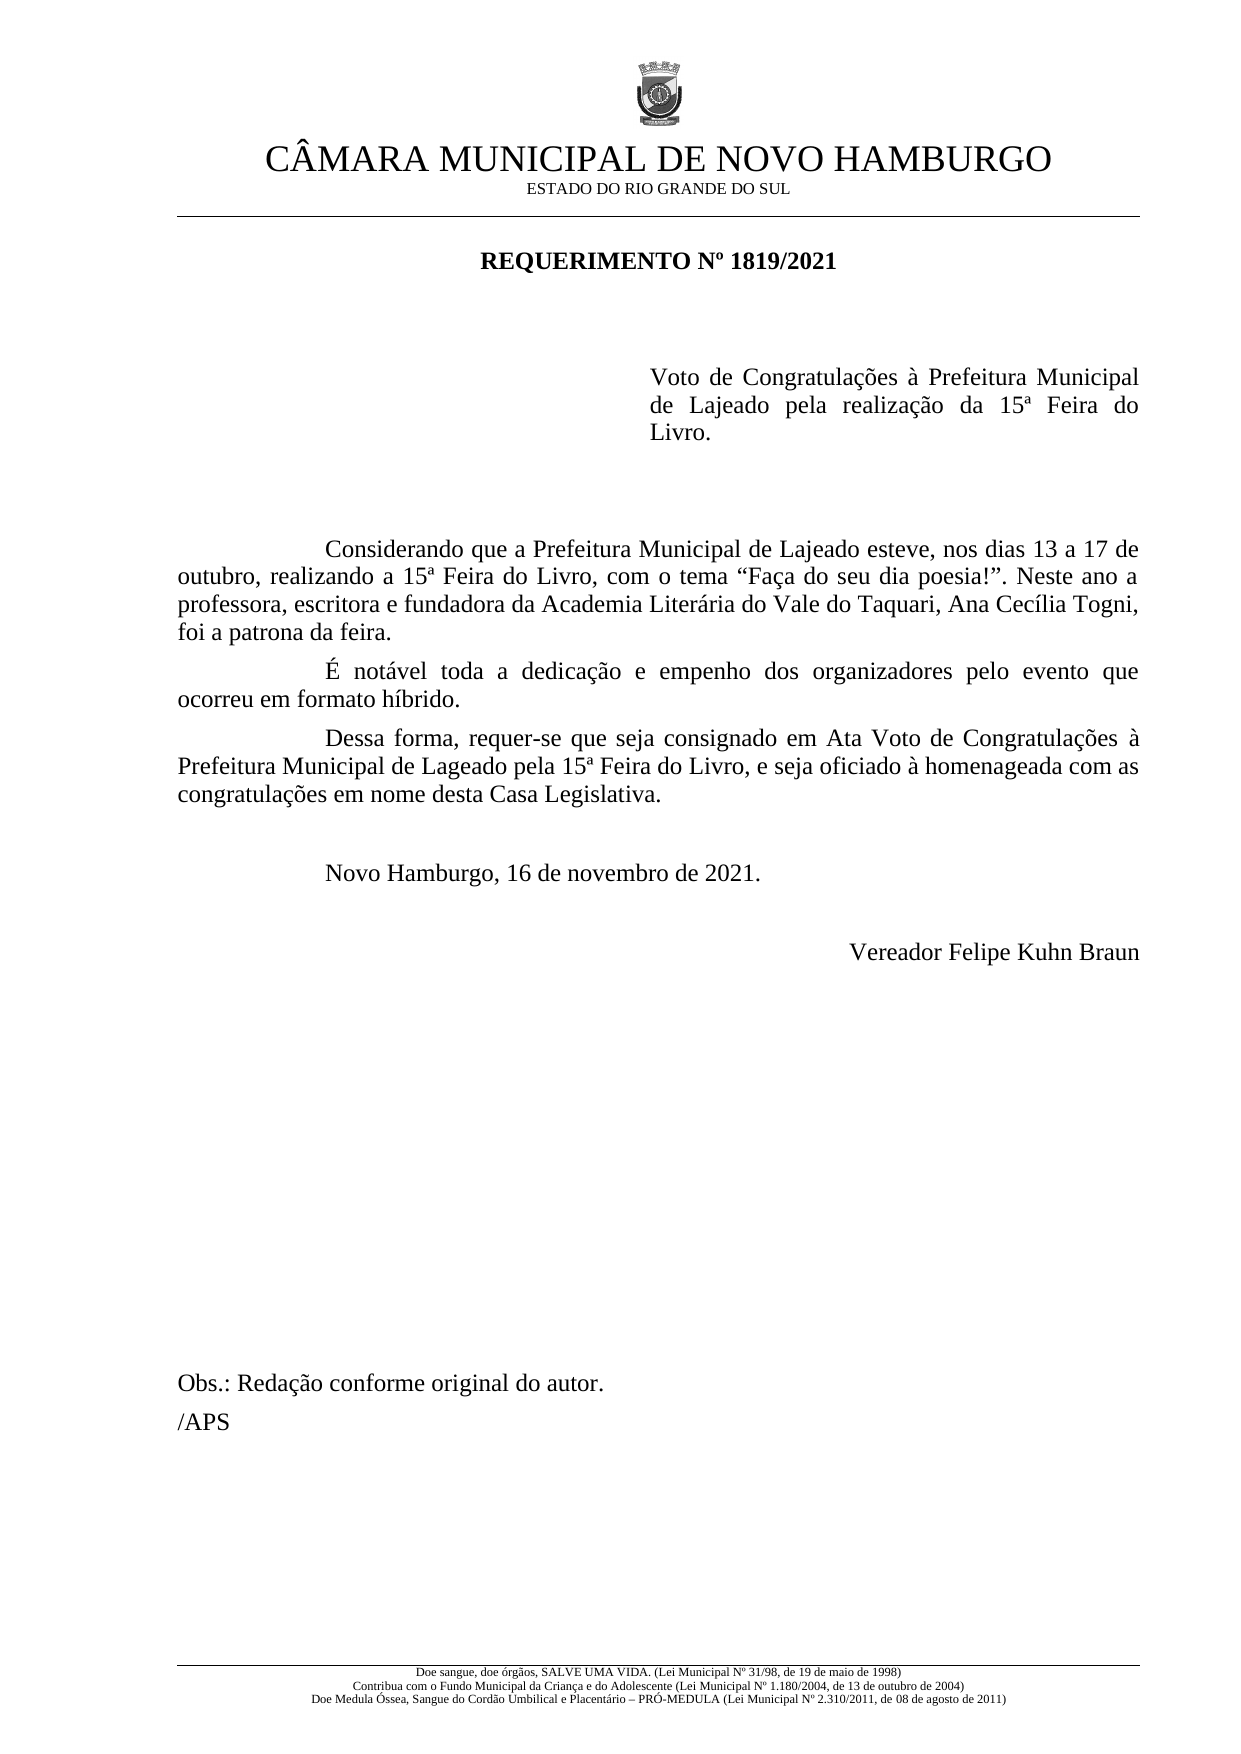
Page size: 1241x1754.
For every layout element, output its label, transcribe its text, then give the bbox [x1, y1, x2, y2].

text É notável toda a dedicação e empenho dos organizadores pelo evento que ocorreu em formato híbrido. [177, 657, 1140, 713]
text REQUERIMENTO Nº 1819/2021 [177, 247, 1140, 274]
text Voto de Congratulações à Prefeitura Municipal de Lajeado pela realização da 15ª Feira do Livro. [649, 363, 1140, 446]
text Vereador Felipe Kuhn Braun [177, 938, 1140, 966]
text Obs.: Redação conforme original do autor. [177, 1369, 1140, 1397]
text /APS [177, 1408, 1140, 1436]
text Novo Hamburgo, 16 de novembro de 2021. [177, 859, 1140, 887]
text Considerando que a Prefeitura Municipal de Lajeado esteve, nos dias 13 a 17 de outubro, realizando a 15ª Feira do Livro, com o tema “Faça do seu dia poesia!”. Neste ano a professora, escritora e fundadora da Academia Literária do Vale do Taquari, Ana Cecília Togni, foi a patrona da feira. [177, 535, 1140, 646]
text Dessa forma, requer-se que seja consignado em Ata Voto de Congratulações à Prefeitura Municipal de Lageado pela 15ª Feira do Livro, e seja oficiado à homenageada com as congratulações em nome desta Casa Legislativa. [177, 724, 1140, 808]
